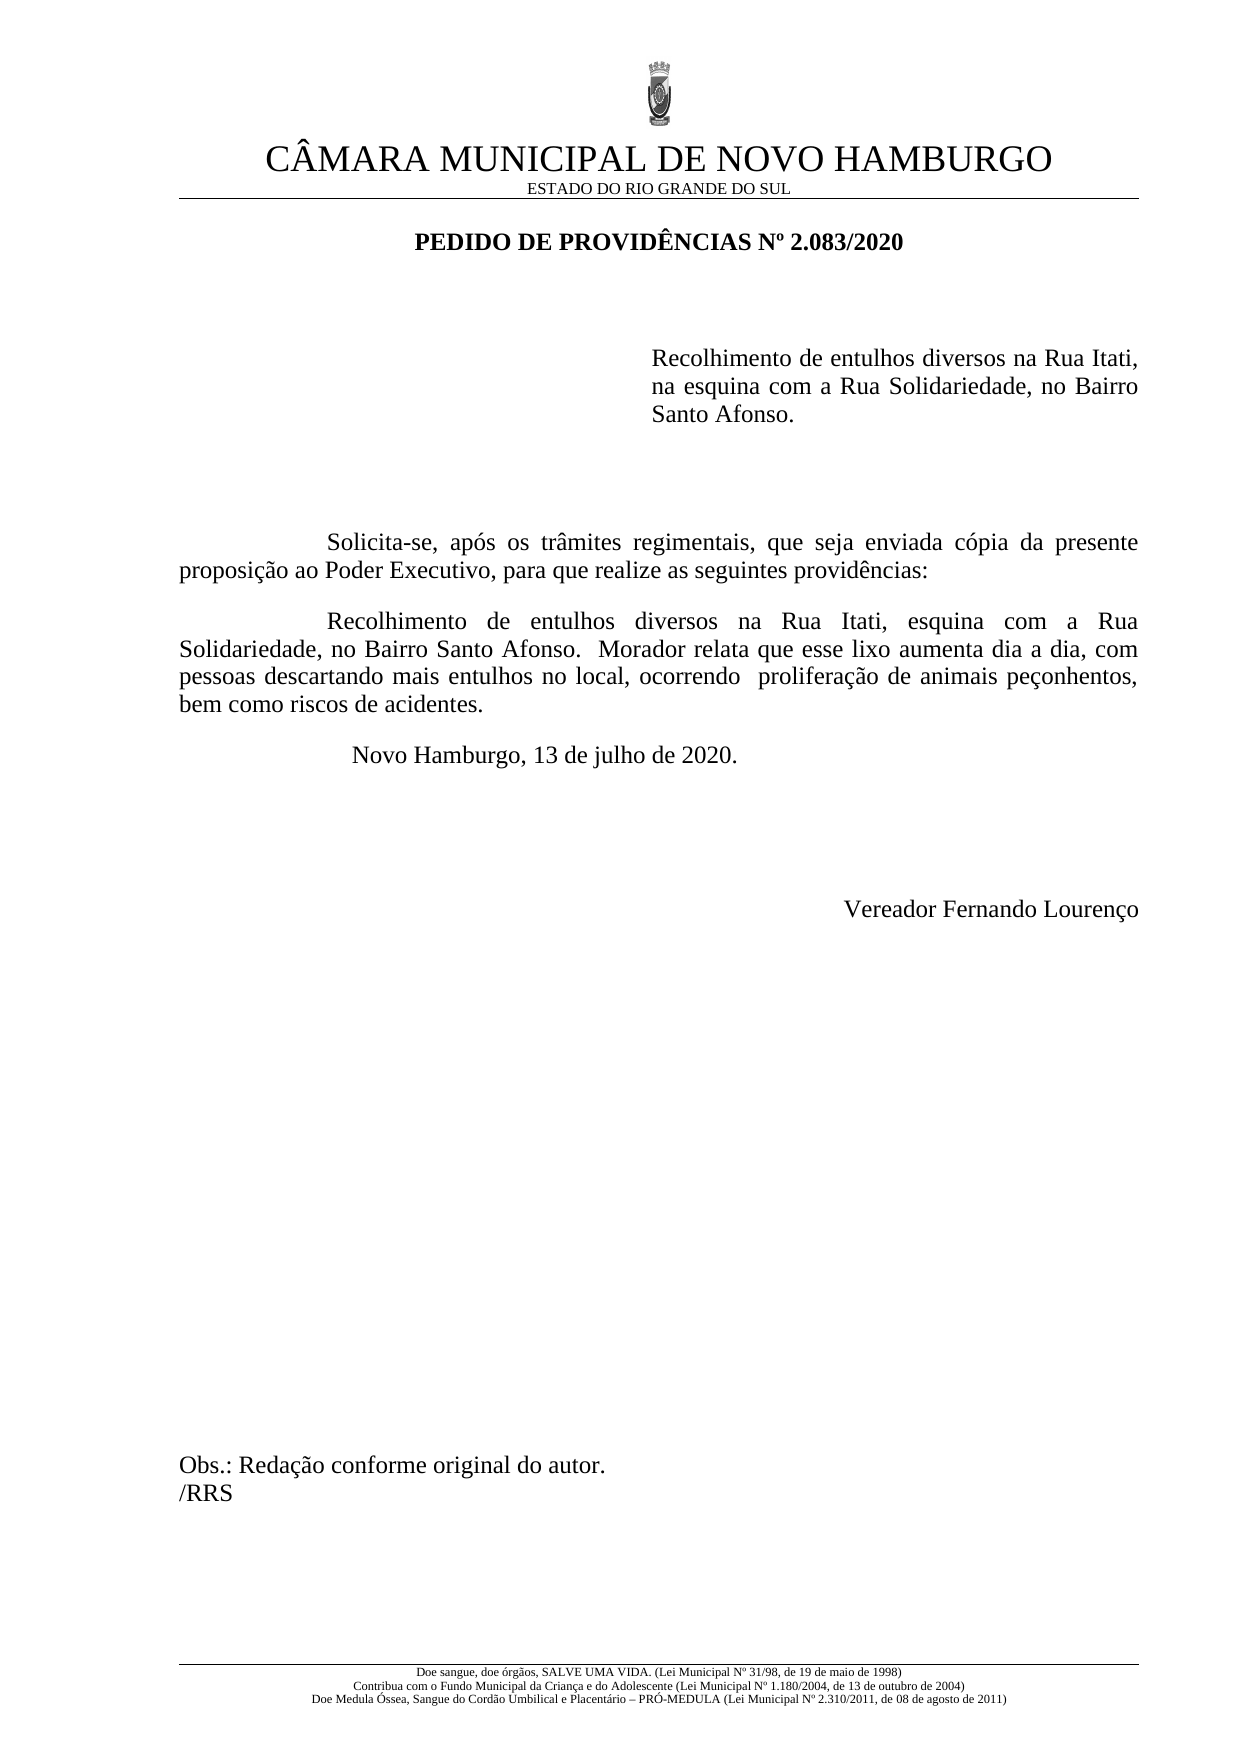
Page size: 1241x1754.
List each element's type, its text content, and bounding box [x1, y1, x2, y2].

text PEDIDO DE PROVIDÊNCIAS Nº 2.083/2020 [179, 228, 1139, 256]
text Vereador Fernando Lourenço [179, 895, 1139, 923]
text Obs.: Redação conforme original do autor. [179, 1451, 1139, 1479]
text Solicita-se, após os trâmites regimentais, que seja enviada cópia da presente proposição ao Poder Executivo, para que realize as seguintes providências: [179, 528, 1139, 583]
text Recolhimento de entulhos diversos na Rua Itati, esquina com a Rua Solidariedade, no Bairro Santo Afonso. Morador relata que esse lixo aumenta dia a dia, com pessoas descartando mais entulhos no local, ocorrendo proliferação de animais peçonhentos, bem como riscos de acidentes. [179, 607, 1139, 718]
text /RRS [179, 1479, 1139, 1506]
text Novo Hamburgo, 13 de julho de 2020. [179, 741, 1139, 769]
text Recolhimento de entulhos diversos na Rua Itati, na esquina com a Rua Solidariedade, no Bairro Santo Afonso. [651, 344, 1139, 428]
